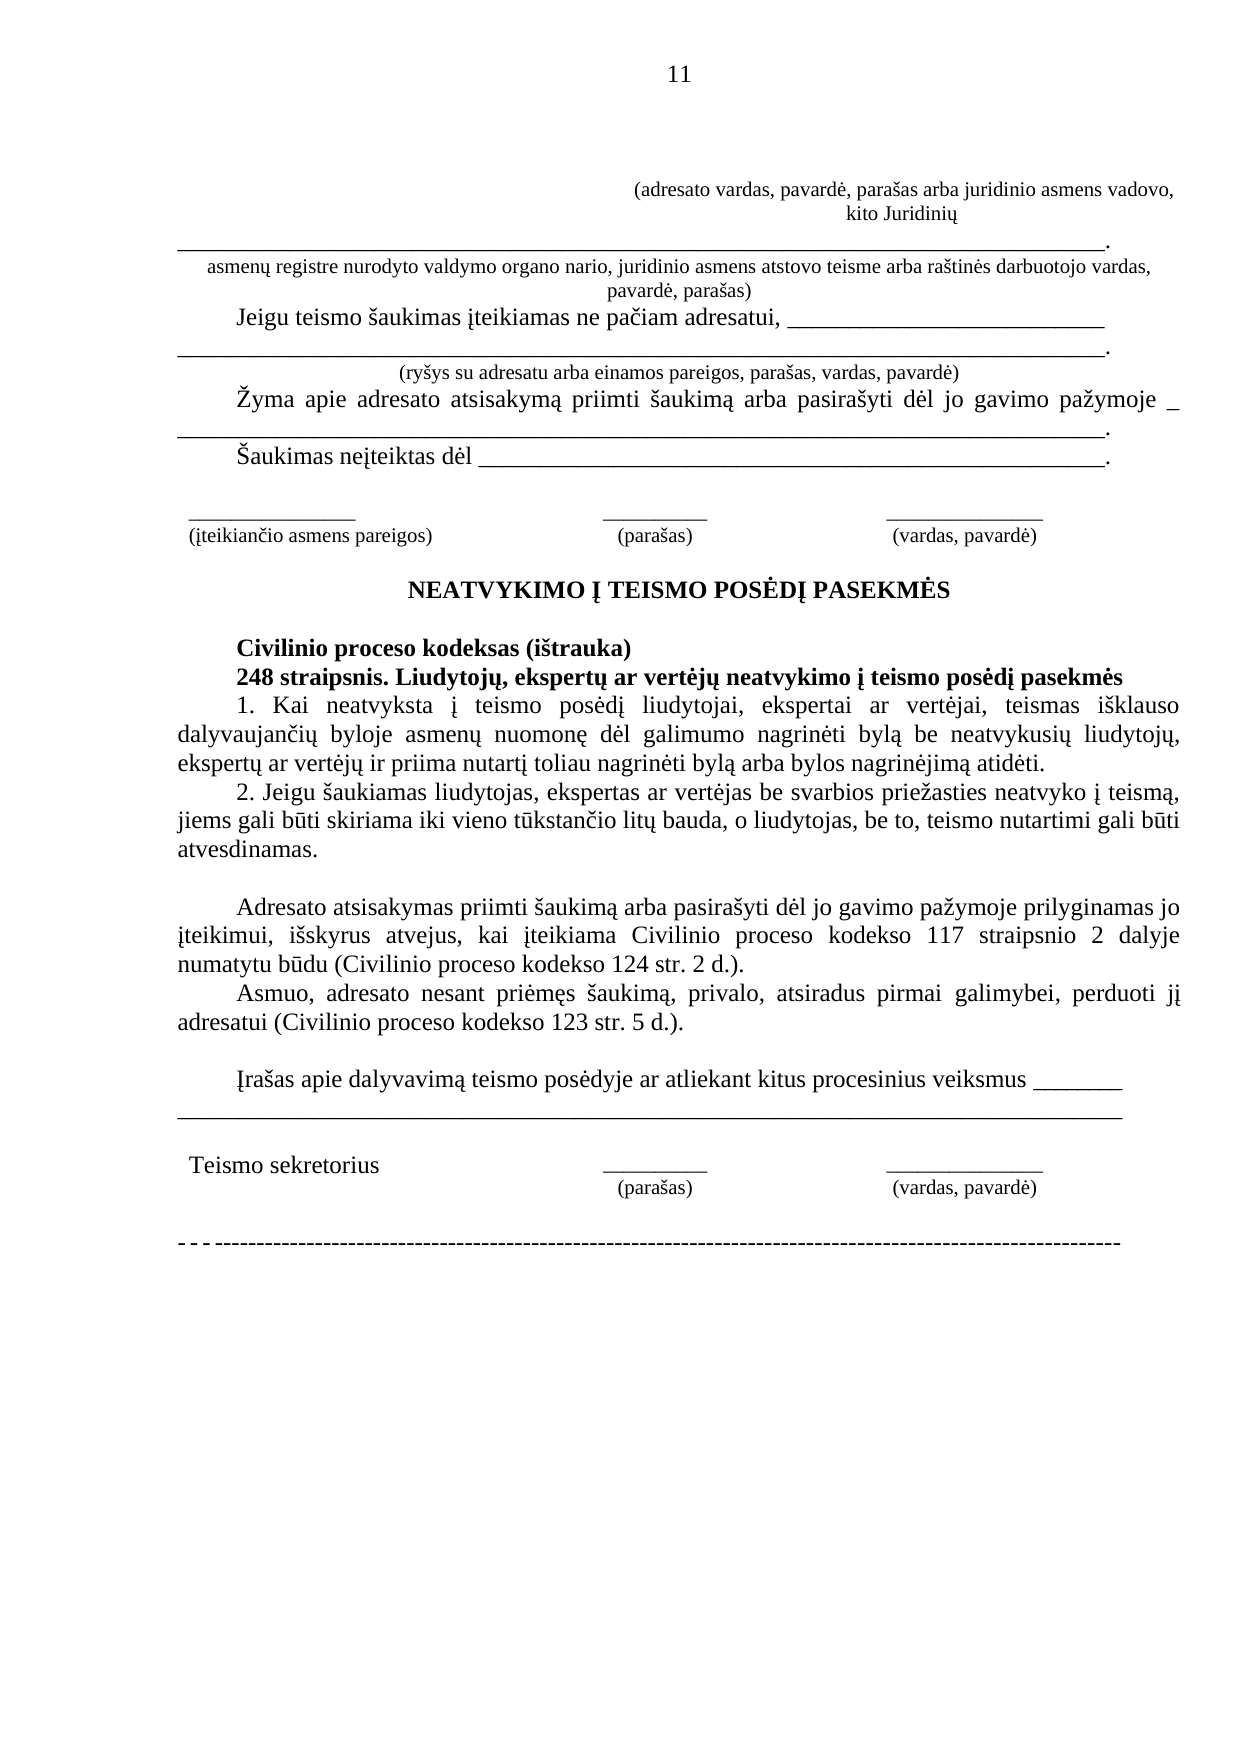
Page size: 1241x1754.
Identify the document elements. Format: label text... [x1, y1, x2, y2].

text 1. Kai neatvyksta į teismo posėdį liudytojai, ekspertai ar vertėjai, teismas išklauso dalyvaujančių byloje asmenų nuomonę dėl galimumo nagrinėti bylą be neatvykusių liudytojų, ekspertų ar vertėjų ir priima nutartį toliau nagrinėti bylą arba bylos nagrinėjimą atidėti. [177, 691, 1181, 777]
text Žyma apie adresato atsisakymą priimti šaukimą arba pasirašyti dėl jo gavimo pažymoje _ . [177, 384, 1181, 441]
table_header Teismo sekretorius [177, 1151, 503, 1199]
table_header ________________ (įteikiančio asmens pareigos) [177, 499, 503, 547]
text 248 straipsnis. Liudytojų, ekspertų ar vertėjų neatvykimo į teismo posėdį pasekmės [236, 662, 1181, 691]
text _ . [177, 331, 1181, 360]
text 2. Jeigu šaukiamas liudytojas, ekspertas ar vertėjas be svarbios priežasties neatvyko į teismą, jiems gali būti skiriama iki vieno tūkstančio litų bauda, o liudytojas, be to, teismo nutartimi gali būti atvesdinamas. [177, 777, 1181, 863]
text Adresato atsisakymas priimti šaukimą arba pasirašyti dėl jo gavimo pažymoje prilyginamas jo įteikimui, išskyrus atvejus, kai įteikiama Civilinio proceso kodekso 117 straipsnio 2 dalyje numatytu būdu (Civilinio proceso kodekso 124 str. 2 d.). [177, 892, 1181, 978]
text Įrašas apie dalyvavimą teismo posėdyje ar atliekant kitus procesinius veiksmus [177, 1064, 1181, 1093]
text asmenų registre nurodyto valdymo organo nario, juridinio asmens atstovo teisme arba raštinės darbuotojo vardas, pavardė, parašas) [177, 254, 1181, 302]
table_header _______________ (vardas, pavardė) [807, 1151, 1122, 1199]
table_header __________ (parašas) [503, 499, 807, 547]
text Asmuo, adresato nesant priėmęs šaukimą, privalo, atsiradus pirmai galimybei, perduoti jį adresatui (Civilinio proceso kodekso 123 str. 5 d.). [177, 978, 1181, 1036]
text _ [177, 1093, 1181, 1122]
text --- [177, 1227, 1181, 1256]
text (adresato vardas, pavardė, parašas arba juridinio asmens vadovo, kito Juridinių [627, 177, 1181, 225]
text _ . [177, 225, 1181, 254]
table_header __________ (parašas) [503, 1151, 807, 1199]
text (ryšys su adresatu arba einamos pareigos, parašas, vardas, pavardė) [177, 360, 1181, 384]
text Jeigu teismo šaukimas įteikiamas ne pačiam adresatui, [177, 302, 1181, 331]
text Šaukimas neįteiktas dėl . [236, 441, 1181, 470]
table_header _______________ (vardas, pavardė) [807, 499, 1122, 547]
text NEATVYKIMO Į TEISMO POSĖDĮ PASEKMĖS [177, 576, 1181, 604]
text Civilinio proceso kodeksas (ištrauka) [177, 633, 1181, 662]
